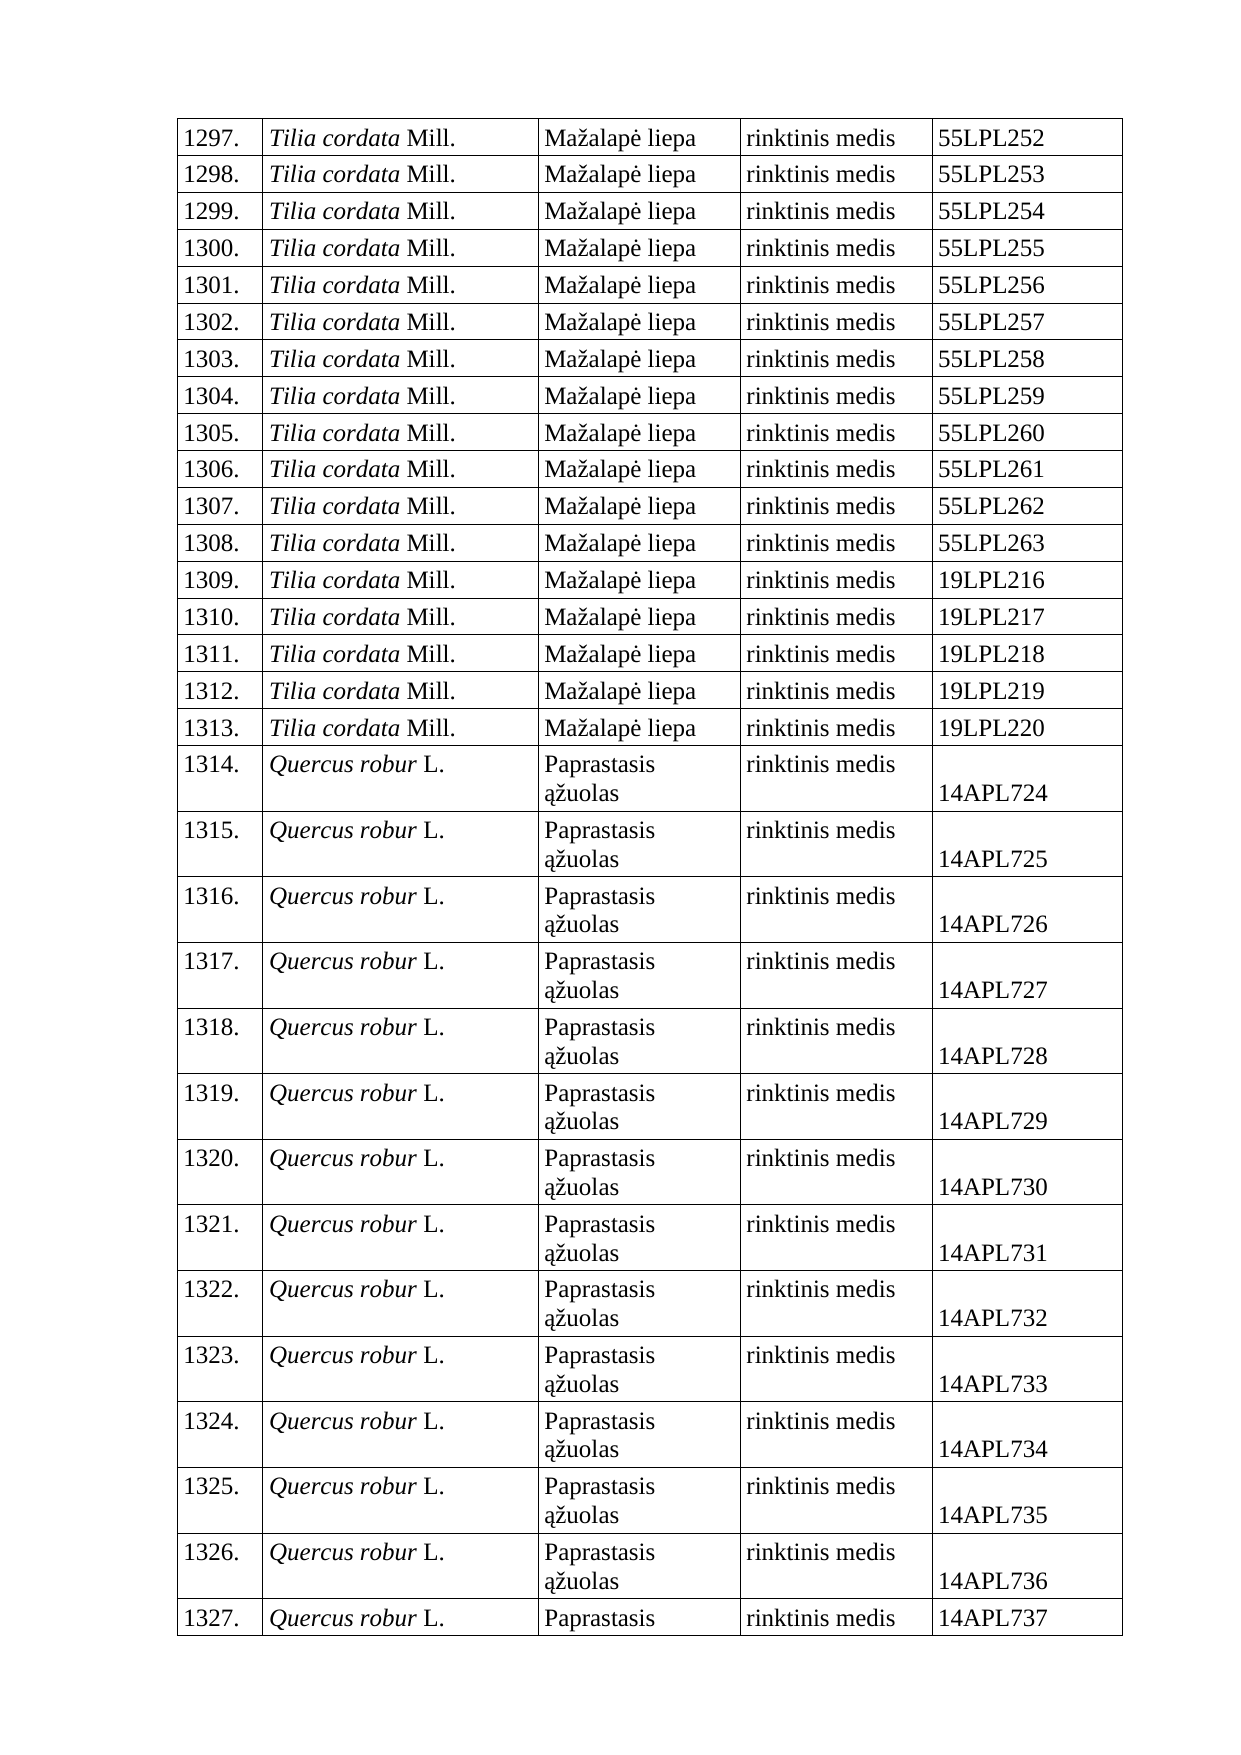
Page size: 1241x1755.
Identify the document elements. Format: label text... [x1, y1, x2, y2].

table_cell Mažalapė liepa [539, 119, 740, 155]
table_cell Paprastasis ąžuolas [539, 1009, 740, 1073]
table_cell Mažalapė liepa [539, 230, 740, 266]
table_cell 1297. [178, 119, 262, 155]
table_cell 55LPL261 [933, 451, 1122, 487]
table_cell rinktinis medis [741, 230, 932, 266]
table_cell 55LPL254 [933, 193, 1122, 229]
table_cell rinktinis medis [741, 1140, 932, 1204]
table_cell 14APL734 [933, 1402, 1122, 1467]
table_cell 14APL726 [933, 877, 1122, 942]
table_cell 1312. [178, 672, 262, 708]
table_cell Tilia cordata Mill. [263, 304, 538, 339]
table_cell Paprastasis ąžuolas [539, 877, 740, 942]
table_cell rinktinis medis [741, 746, 932, 811]
table_cell 1307. [178, 488, 262, 524]
table_cell rinktinis medis [741, 1009, 932, 1073]
table_cell 55LPL253 [933, 156, 1122, 192]
table_cell rinktinis medis [741, 1468, 932, 1532]
table_cell Mažalapė liepa [539, 562, 740, 597]
table_cell Paprastasis ąžuolas [539, 1271, 740, 1336]
table_cell 1325. [178, 1468, 262, 1532]
table_cell Tilia cordata Mill. [263, 377, 538, 413]
table_cell 1316. [178, 877, 262, 942]
table_cell rinktinis medis [741, 1337, 932, 1401]
table_cell Quercus robur L. [263, 1599, 538, 1635]
table_cell 55LPL257 [933, 304, 1122, 339]
table_cell Paprastasis ąžuolas [539, 812, 740, 876]
table_cell 1298. [178, 156, 262, 192]
table_cell 14APL729 [933, 1074, 1122, 1139]
table_cell 19LPL217 [933, 599, 1122, 634]
table_cell Quercus robur L. [263, 1205, 538, 1270]
table_cell 14APL731 [933, 1205, 1122, 1270]
table_cell Mažalapė liepa [539, 414, 740, 450]
table_cell 14APL736 [933, 1534, 1122, 1598]
table_cell 19LPL220 [933, 709, 1122, 745]
table_cell 1299. [178, 193, 262, 229]
table_cell Tilia cordata Mill. [263, 635, 538, 671]
table_cell 19LPL219 [933, 672, 1122, 708]
table_cell Quercus robur L. [263, 1271, 538, 1336]
table_cell Mažalapė liepa [539, 525, 740, 561]
table_cell Paprastasis ąžuolas [539, 1205, 740, 1270]
table_cell 1322. [178, 1271, 262, 1336]
table_cell Paprastasis ąžuolas [539, 746, 740, 811]
table_cell 14APL732 [933, 1271, 1122, 1336]
table_cell 1310. [178, 599, 262, 634]
table_cell 55LPL263 [933, 525, 1122, 561]
table_cell 14APL730 [933, 1140, 1122, 1204]
table_cell Quercus robur L. [263, 1468, 538, 1532]
table_cell rinktinis medis [741, 525, 932, 561]
table_cell rinktinis medis [741, 1205, 932, 1270]
table_cell 1313. [178, 709, 262, 745]
table_cell Quercus robur L. [263, 1009, 538, 1073]
table_cell 14APL727 [933, 943, 1122, 1007]
table_cell Mažalapė liepa [539, 488, 740, 524]
table_cell rinktinis medis [741, 672, 932, 708]
table_cell rinktinis medis [741, 193, 932, 229]
table_cell 14APL737 [933, 1599, 1122, 1635]
table_cell Quercus robur L. [263, 1402, 538, 1467]
table_cell Paprastasis ąžuolas [539, 1337, 740, 1401]
table_cell 1324. [178, 1402, 262, 1467]
table_cell 1314. [178, 746, 262, 811]
table_cell rinktinis medis [741, 1271, 932, 1336]
table_cell 1318. [178, 1009, 262, 1073]
table_cell 1311. [178, 635, 262, 671]
table_cell rinktinis medis [741, 119, 932, 155]
table_cell rinktinis medis [741, 451, 932, 487]
table_cell rinktinis medis [741, 267, 932, 302]
table_cell rinktinis medis [741, 1402, 932, 1467]
table_cell 1319. [178, 1074, 262, 1139]
table_cell Tilia cordata Mill. [263, 562, 538, 597]
table_cell Tilia cordata Mill. [263, 488, 538, 524]
table_cell Paprastasis ąžuolas [539, 1074, 740, 1139]
table_cell Mažalapė liepa [539, 304, 740, 339]
table_cell rinktinis medis [741, 304, 932, 339]
table_cell rinktinis medis [741, 1074, 932, 1139]
table_cell 14APL728 [933, 1009, 1122, 1073]
table_cell 1304. [178, 377, 262, 413]
table_cell Paprastasis [539, 1599, 740, 1635]
table_cell Paprastasis ąžuolas [539, 1402, 740, 1467]
table_cell 55LPL255 [933, 230, 1122, 266]
table_cell Tilia cordata Mill. [263, 672, 538, 708]
table_cell Quercus robur L. [263, 812, 538, 876]
table_cell Paprastasis ąžuolas [539, 1534, 740, 1598]
table_cell 1315. [178, 812, 262, 876]
table_cell 1317. [178, 943, 262, 1007]
table_cell Mažalapė liepa [539, 672, 740, 708]
table_cell Quercus robur L. [263, 1337, 538, 1401]
table_cell 19LPL218 [933, 635, 1122, 671]
table_cell 55LPL256 [933, 267, 1122, 302]
table_cell rinktinis medis [741, 488, 932, 524]
table_cell rinktinis medis [741, 562, 932, 597]
table_cell Mažalapė liepa [539, 599, 740, 634]
table_cell Mažalapė liepa [539, 709, 740, 745]
table_cell 55LPL258 [933, 340, 1122, 376]
table_cell Tilia cordata Mill. [263, 193, 538, 229]
table_cell Mažalapė liepa [539, 451, 740, 487]
table_cell Tilia cordata Mill. [263, 119, 538, 155]
table_cell 1306. [178, 451, 262, 487]
table_cell rinktinis medis [741, 635, 932, 671]
table_cell Mažalapė liepa [539, 635, 740, 671]
table_cell Tilia cordata Mill. [263, 230, 538, 266]
table_cell rinktinis medis [741, 709, 932, 745]
table_cell Tilia cordata Mill. [263, 156, 538, 192]
table_cell rinktinis medis [741, 812, 932, 876]
table_cell 14APL725 [933, 812, 1122, 876]
table_cell Tilia cordata Mill. [263, 267, 538, 302]
table_cell rinktinis medis [741, 1599, 932, 1635]
table_cell 1300. [178, 230, 262, 266]
table_cell 1320. [178, 1140, 262, 1204]
table_cell Tilia cordata Mill. [263, 525, 538, 561]
table_cell rinktinis medis [741, 414, 932, 450]
table_cell rinktinis medis [741, 1534, 932, 1598]
table_cell Tilia cordata Mill. [263, 340, 538, 376]
table_cell 1326. [178, 1534, 262, 1598]
table_cell rinktinis medis [741, 943, 932, 1007]
table_cell Paprastasis ąžuolas [539, 1140, 740, 1204]
table_cell Mažalapė liepa [539, 193, 740, 229]
table_cell 55LPL259 [933, 377, 1122, 413]
table_cell Tilia cordata Mill. [263, 451, 538, 487]
table_cell 14APL724 [933, 746, 1122, 811]
table_cell 19LPL216 [933, 562, 1122, 597]
table_cell Mažalapė liepa [539, 267, 740, 302]
table_cell rinktinis medis [741, 156, 932, 192]
table_cell 14APL733 [933, 1337, 1122, 1401]
table_cell rinktinis medis [741, 599, 932, 634]
table_cell Quercus robur L. [263, 1534, 538, 1598]
table_cell 1302. [178, 304, 262, 339]
table_cell 55LPL260 [933, 414, 1122, 450]
table_cell 1303. [178, 340, 262, 376]
table_cell rinktinis medis [741, 877, 932, 942]
table_cell Tilia cordata Mill. [263, 599, 538, 634]
table_cell 1305. [178, 414, 262, 450]
table_cell 1308. [178, 525, 262, 561]
table_cell Quercus robur L. [263, 943, 538, 1007]
table_cell 1327. [178, 1599, 262, 1635]
table_cell Tilia cordata Mill. [263, 709, 538, 745]
table_cell Paprastasis ąžuolas [539, 1468, 740, 1532]
table_cell rinktinis medis [741, 340, 932, 376]
table_cell Tilia cordata Mill. [263, 414, 538, 450]
table_cell 1321. [178, 1205, 262, 1270]
table_cell Paprastasis ąžuolas [539, 943, 740, 1007]
table_cell Mažalapė liepa [539, 377, 740, 413]
table_cell 1301. [178, 267, 262, 302]
table_cell 55LPL252 [933, 119, 1122, 155]
table_cell 1323. [178, 1337, 262, 1401]
table_cell rinktinis medis [741, 377, 932, 413]
table_cell Quercus robur L. [263, 877, 538, 942]
table_cell 55LPL262 [933, 488, 1122, 524]
table_cell Mažalapė liepa [539, 156, 740, 192]
table_cell 1309. [178, 562, 262, 597]
table_cell 14APL735 [933, 1468, 1122, 1532]
table_cell Quercus robur L. [263, 746, 538, 811]
table_cell Mažalapė liepa [539, 340, 740, 376]
table_cell Quercus robur L. [263, 1074, 538, 1139]
table_cell Quercus robur L. [263, 1140, 538, 1204]
